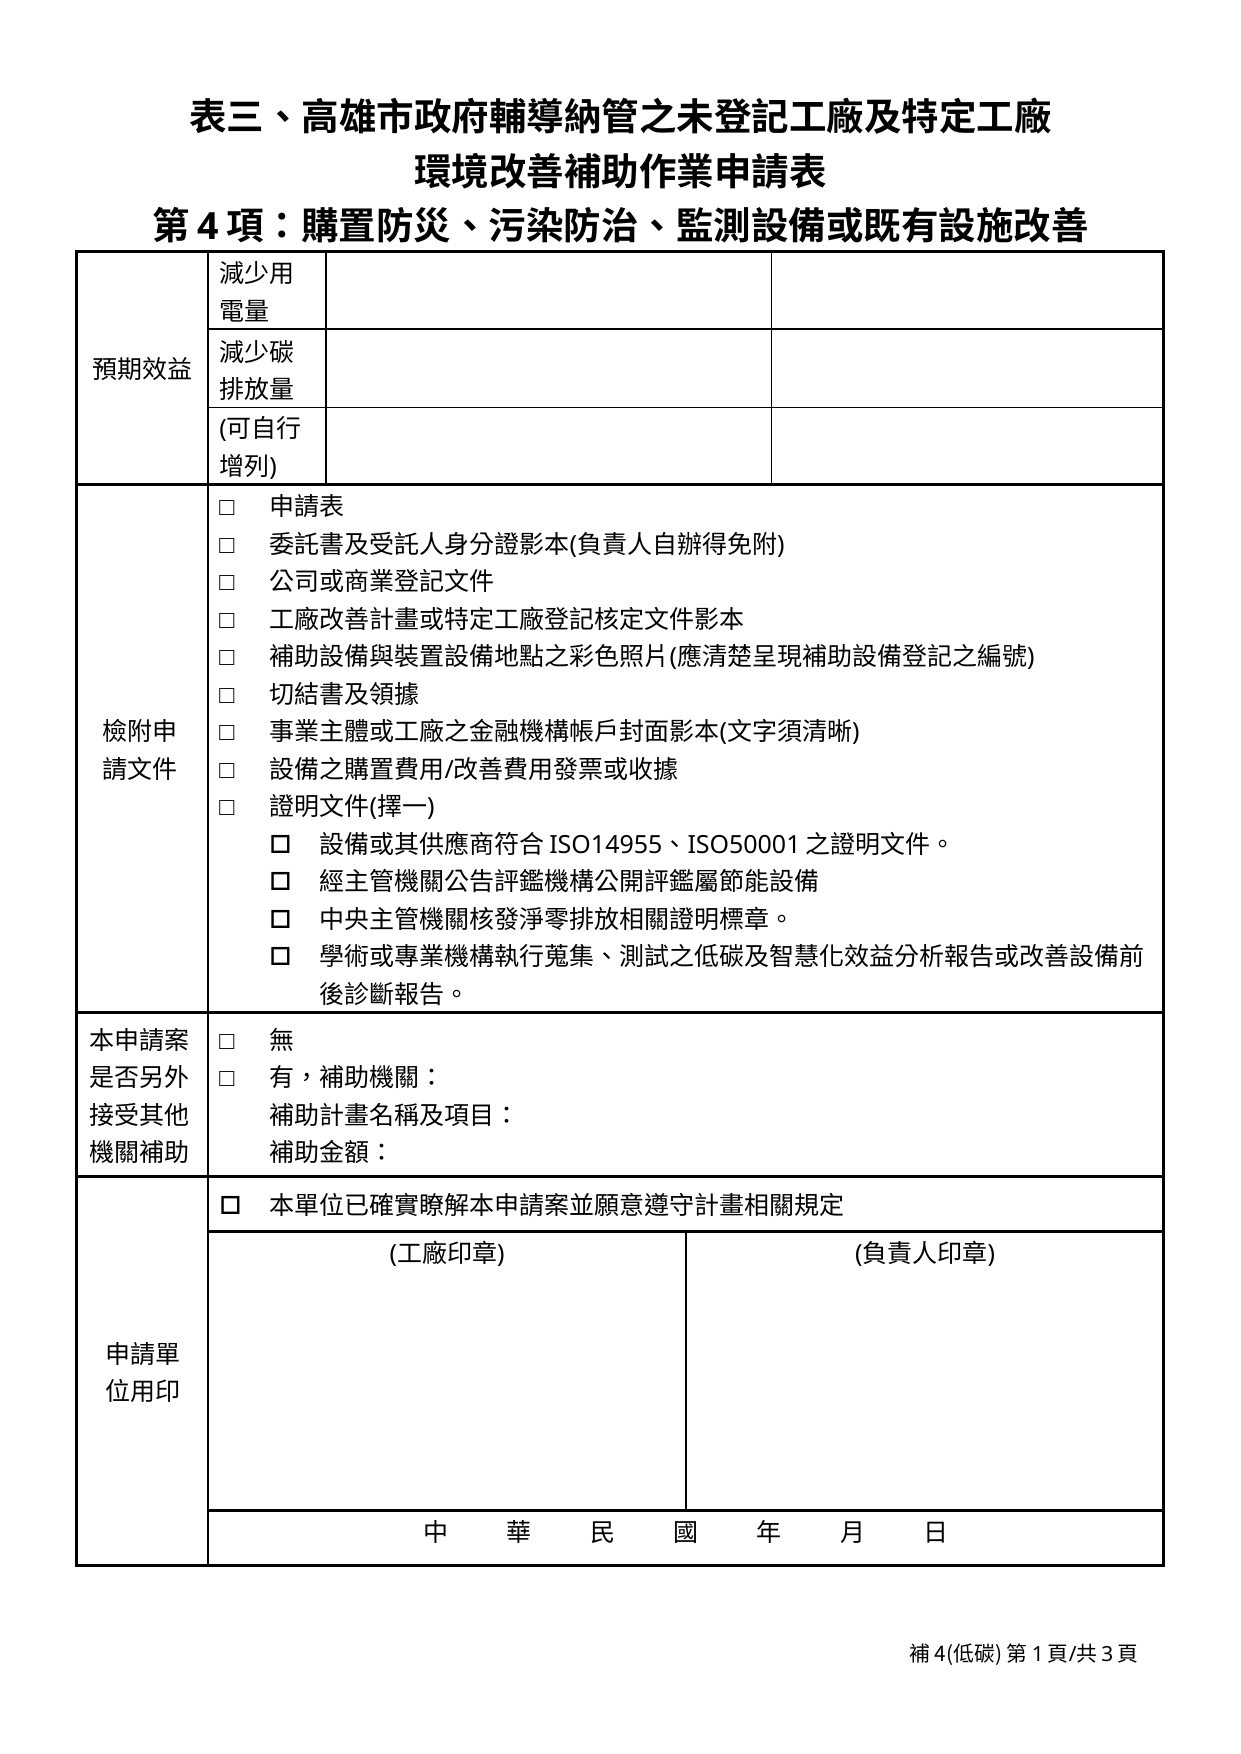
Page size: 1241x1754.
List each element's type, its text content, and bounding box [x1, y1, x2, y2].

table_cell (工廠印章) [209, 1233, 685, 1509]
table_cell [327, 408, 771, 483]
table_cell [772, 408, 1162, 483]
table_header [772, 253, 1162, 328]
table_cell 本單位已確實瞭解本申請案並願意遵守計畫相關規定 [209, 1178, 1162, 1230]
table_cell 無 有，補助機關： 補助計畫名稱及項目： 補助金額： [209, 1014, 1162, 1175]
table_cell 檢附申 請文件 [78, 486, 207, 1011]
table_cell (可自行增列) [209, 408, 325, 483]
table_header 減少用電量 [209, 253, 325, 328]
text 表三、高雄市政府輔導納管之未登記工廠及特定工廠 [75, 87, 1165, 141]
table_header 預期效益 [78, 253, 207, 483]
table_header [327, 253, 771, 328]
table_cell (負責人印章) [687, 1233, 1162, 1509]
table_cell 中華民國年月日 [209, 1512, 1162, 1564]
text 環境改善補助作業申請表 [75, 141, 1165, 196]
table_cell [772, 330, 1162, 406]
table_cell [327, 330, 771, 406]
table_cell 申請單 位用印 [78, 1178, 207, 1564]
table_cell 減少碳排放量 [209, 330, 325, 406]
text 第4項：購置防災、污染防治、監測設備或既有設施改善 [75, 196, 1165, 250]
table_cell 申請表 委託書及受託人身分證影本(負責人自辦得免附) 公司或商業登記文件 工廠改善計畫或特定工廠登記核定文件影本 補助設備與裝置設備地點之彩色照片(應清楚呈現補助設備登記之編號) 切結書及領據 事業主體或工廠之金融機構帳戶封面影本(文字須清晰) 設備之購置費用/改善費用發票或收據 證明文件(擇一) 設備或其供應商符合ISO14955、ISO50001之證明文件。 經主管機關公告評鑑機構公開評鑑屬節能設備 中央主管機關核發淨零排放相關證明標章。 學術或專業機構執行蒐集、測試之低碳及智慧化效益分析報告或改善設備前後診斷報告。 [209, 486, 1162, 1011]
table_cell 本申請案是否另外接受其他機關補助 [78, 1014, 207, 1175]
